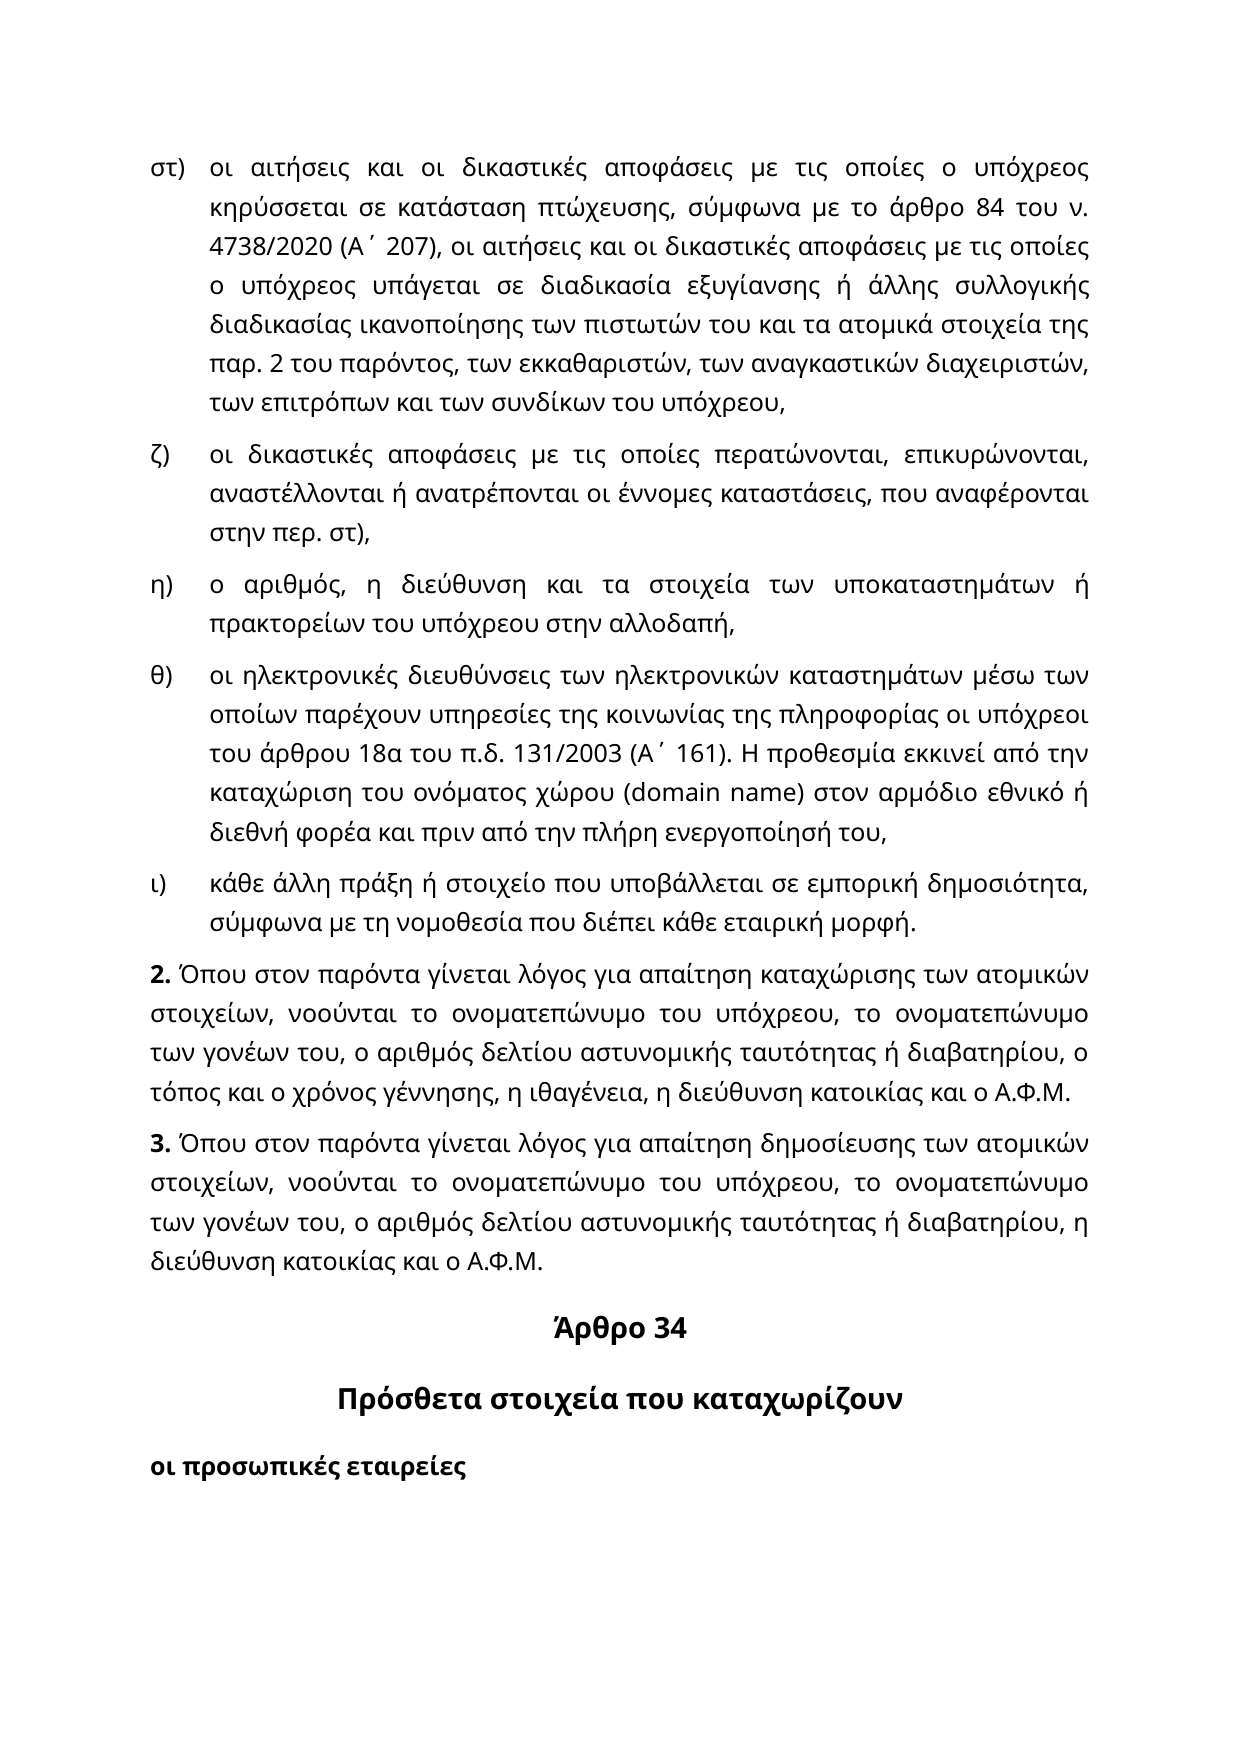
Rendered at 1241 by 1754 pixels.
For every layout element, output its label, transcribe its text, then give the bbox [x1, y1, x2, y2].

subtitle Πρόσθετα στοιχεία που καταχωρίζουν [150, 1378, 1090, 1418]
list η) ο αριθμός, η διεύθυνση και τα στοιχεία των υποκαταστημάτων ή πρακτορείων του υπόχρεου στην αλλοδαπή, [150, 567, 1090, 640]
text οι προσωπικές εταιρείες [150, 1449, 1090, 1483]
list θ) οι ηλεκτρονικές διευθύνσεις των ηλεκτρονικών καταστημάτων μέσω των οποίων παρέχουν υπηρεσίες της κοινωνίας της πληροφορίας οι υπόχρεοι του άρθρου 18α του π.δ. 131/2003 (Α΄ 161). Η προθεσμία εκκινεί από την καταχώριση του ονόματος χώρου (domain name) στον αρμόδιο εθνικό ή διεθνή φορέα και πριν από την πλήρη ενεργοποίησή του, [150, 657, 1090, 848]
list στ) οι αιτήσεις και οι δικαστικές αποφάσεις με τις οποίες ο υπόχρεος κηρύσσεται σε κατάσταση πτώχευσης, σύμφωνα με το άρθρο 84 του ν. 4738/2020 (Α΄ 207), οι αιτήσεις και οι δικαστικές αποφάσεις με τις οποίες ο υπόχρεος υπάγεται σε διαδικασία εξυγίανσης ή άλλης συλλογικής διαδικασίας ικανοποίησης των πιστωτών του και τα ατομικά στοιχεία της παρ. 2 του παρόντος, των εκκαθαριστών, των αναγκαστικών διαχειριστών, των επιτρόπων και των συνδίκων του υπόχρεου, [150, 150, 1090, 419]
text 3. Όπου στον παρόντα γίνεται λόγος για απαίτηση δημοσίευσης των ατομικών στοιχείων, νοούνται το ονοματεπώνυμο του υπόχρεου, το ονοματεπώνυμο των γονέων του, ο αριθμός δελτίου αστυνομικής ταυτότητας ή διαβατηρίου, η διεύθυνση κατοικίας και ο Α.Φ.Μ. [150, 1126, 1090, 1277]
list ι) κάθε άλλη πράξη ή στοιχείο που υποβάλλεται σε εμπορική δημοσιότητα, σύμφωνα με τη νομοθεσία που διέπει κάθε εταιρική μορφή. [150, 866, 1090, 939]
subtitle Άρθρο 34 [150, 1307, 1090, 1347]
list ζ) οι δικαστικές αποφάσεις με τις οποίες περατώνονται, επικυρώνονται, αναστέλλονται ή ανατρέπονται οι έννομες καταστάσεις, που αναφέρονται στην περ. στ), [150, 437, 1090, 549]
text 2. Όπου στον παρόντα γίνεται λόγος για απαίτηση καταχώρισης των ατομικών στοιχείων, νοούνται το ονοματεπώνυμο του υπόχρεου, το ονοματεπώνυμο των γονέων του, ο αριθμός δελτίου αστυνομικής ταυτότητας ή διαβατηρίου, ο τόπος και ο χρόνος γέννησης, η ιθαγένεια, η διεύθυνση κατοικίας και ο Α.Φ.Μ. [150, 957, 1090, 1108]
